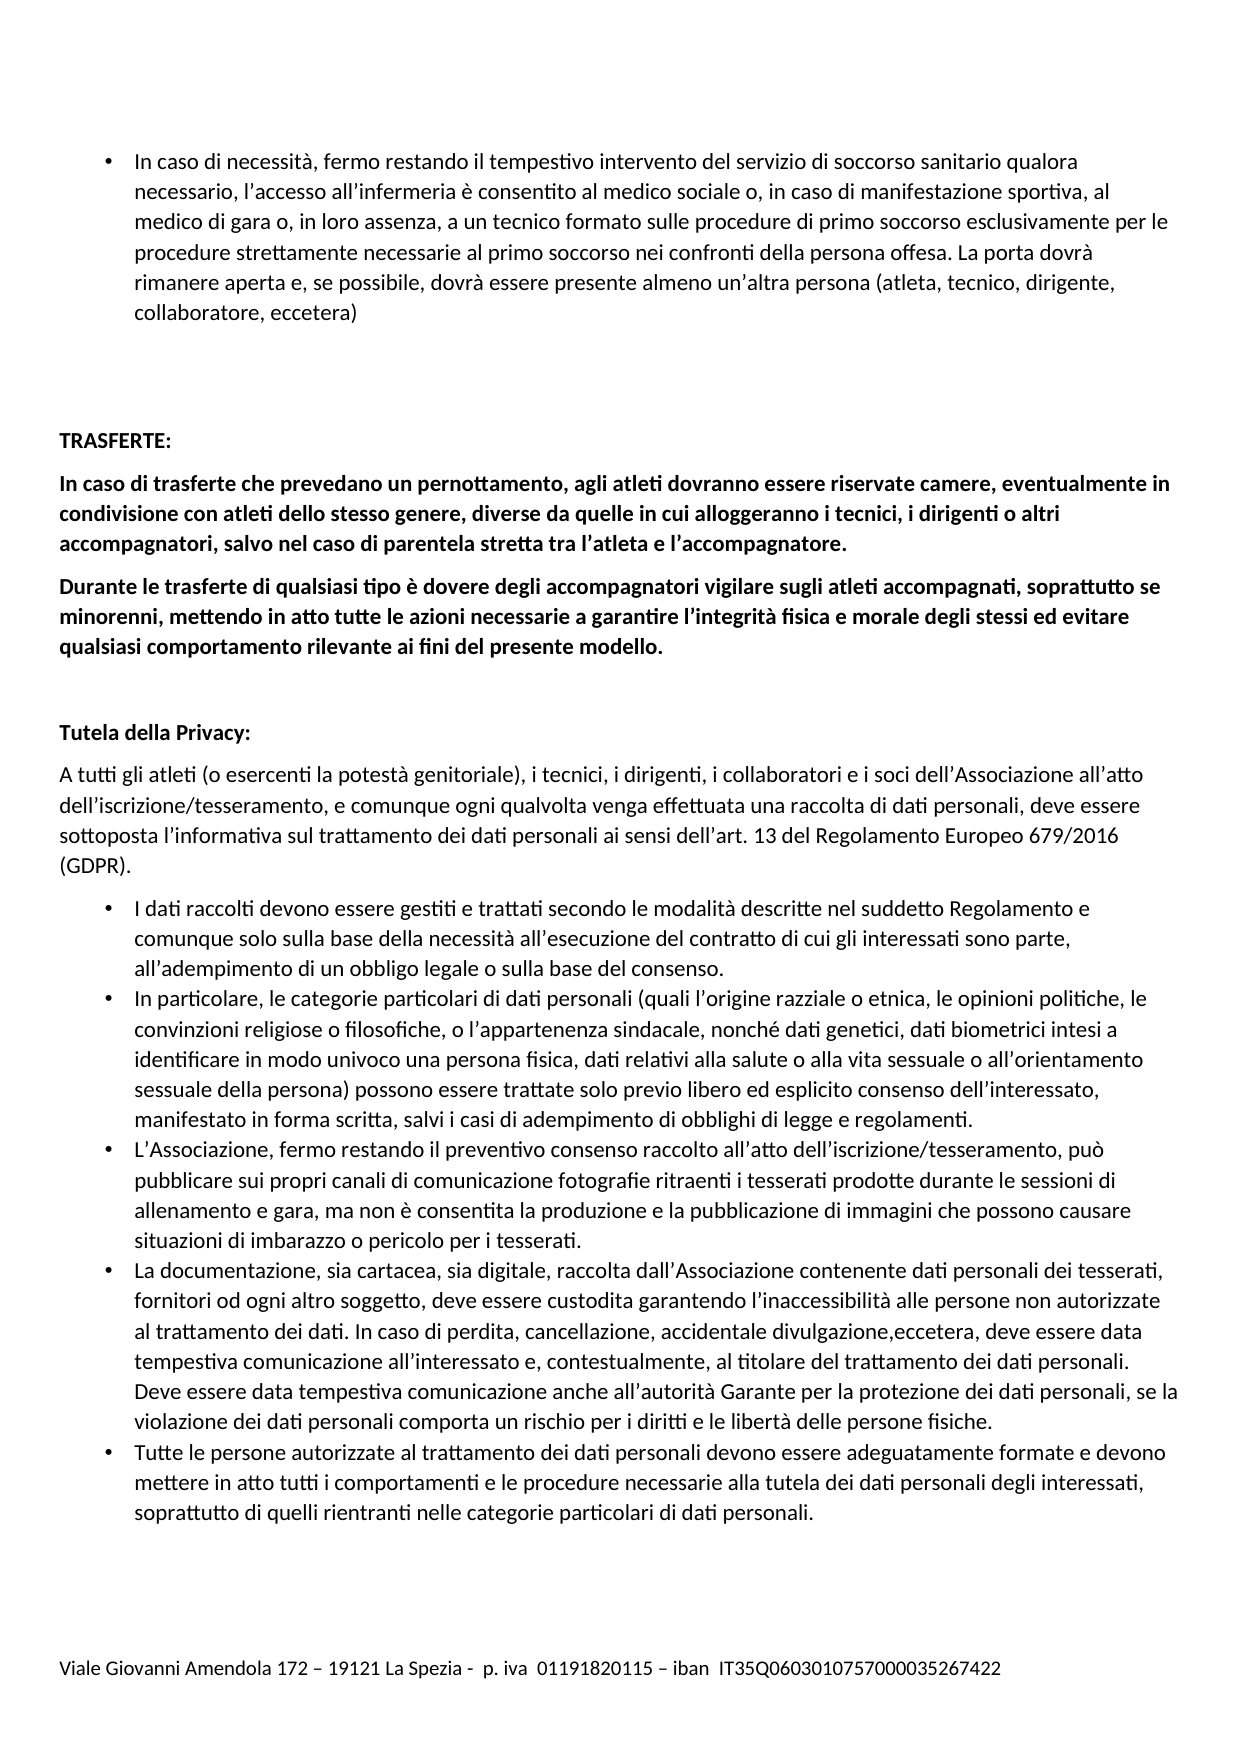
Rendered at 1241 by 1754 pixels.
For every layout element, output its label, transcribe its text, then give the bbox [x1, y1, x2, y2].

list In caso di necessità, fermo restando il tempestivo intervento del servizio di soccorso sanitario qualora necessario, l’accesso all’infermeria è consentito al medico sociale o, in caso di manifestazione sportiva, al medico di gara o, in loro assenza, a un tecnico formato sulle procedure di primo soccorso esclusivamente per le procedure strettamente necessarie al primo soccorso nei confronti della persona offesa. La porta dovrà rimanere aperta e, se possibile, dovrà essere presente almeno un’altra persona (atleta, tecnico, dirigente, collaboratore, eccetera) [104, 147, 1181, 326]
list Tutte le persone autorizzate al trattamento dei dati personali devono essere adeguatamente formate e devono mettere in atto tutti i comportamenti e le procedure necessarie alla tutela dei dati personali degli interessati, soprattutto di quelli rientranti nelle categorie particolari di dati personali. [104, 1438, 1181, 1526]
text In caso di trasferte che prevedano un pernottamento, agli atleti dovranno essere riservate camere, eventualmente in condivisione con atleti dello stesso genere, diverse da quelle in cui alloggeranno i tecnici, i dirigenti o altri accompagnatori, salvo nel caso di parentela stretta tra l’atleta e l’accompagnatore. [59, 469, 1181, 557]
text Durante le trasferte di qualsiasi tipo è dovere degli accompagnatori vigilare sugli atleti accompagnati, soprattutto se minorenni, mettendo in atto tutte le azioni necessarie a garantire l’integrità fisica e morale degli stessi ed evitare qualsiasi comportamento rilevante ai fini del presente modello. [59, 572, 1181, 661]
text Tutela della Privacy: [59, 718, 1181, 746]
text TRASFERTE: [59, 426, 1181, 454]
text A tutti gli atleti (o esercenti la potestà genitoriale), i tecnici, i dirigenti, i collaboratori e i soci dell’Associazione all’atto dell’iscrizione/tesseramento, e comunque ogni qualvolta venga effettuata una raccolta di dati personali, deve essere sottoposta l’informativa sul trattamento dei dati personali ai sensi dell’art. 13 del Regolamento Europeo 679/2016 (GDPR). [59, 761, 1181, 879]
list In particolare, le categorie particolari di dati personali (quali l’origine razziale o etnica, le opinioni politiche, le convinzioni religiose o filosofiche, o l’appartenenza sindacale, nonché dati genetici, dati biometrici intesi a identificare in modo univoco una persona fisica, dati relativi alla salute o alla vita sessuale o all’orientamento sessuale della persona) possono essere trattate solo previo libero ed esplicito consenso dell’interessato, manifestato in forma scritta, salvi i casi di adempimento di obblighi di legge e regolamenti. [104, 984, 1181, 1133]
list La documentazione, sia cartacea, sia digitale, raccolta dall’Associazione contenente dati personali dei tesserati, fornitori od ogni altro soggetto, deve essere custodita garantendo l’inaccessibilità alle persone non autorizzate al trattamento dei dati. In caso di perdita, cancellazione, accidentale divulgazione,eccetera, deve essere data tempestiva comunicazione all’interessato e, contestualmente, al titolare del trattamento dei dati personali. Deve essere data tempestiva comunicazione anche all’autorità Garante per la protezione dei dati personali, se la violazione dei dati personali comporta un rischio per i diritti e le libertà delle persone fisiche. [104, 1256, 1181, 1436]
list I dati raccolti devono essere gestiti e trattati secondo le modalità descritte nel suddetto Regolamento e comunque solo sulla base della necessità all’esecuzione del contratto di cui gli interessati sono parte, all’adempimento di un obbligo legale o sulla base del consenso. [104, 894, 1181, 982]
list L’Associazione, fermo restando il preventivo consenso raccolto all’atto dell’iscrizione/tesseramento, può pubblicare sui propri canali di comunicazione fotografie ritraenti i tesserati prodotte durante le sessioni di allenamento e gara, ma non è consentita la produzione e la pubblicazione di immagini che possono causare situazioni di imbarazzo o pericolo per i tesserati. [104, 1136, 1181, 1254]
